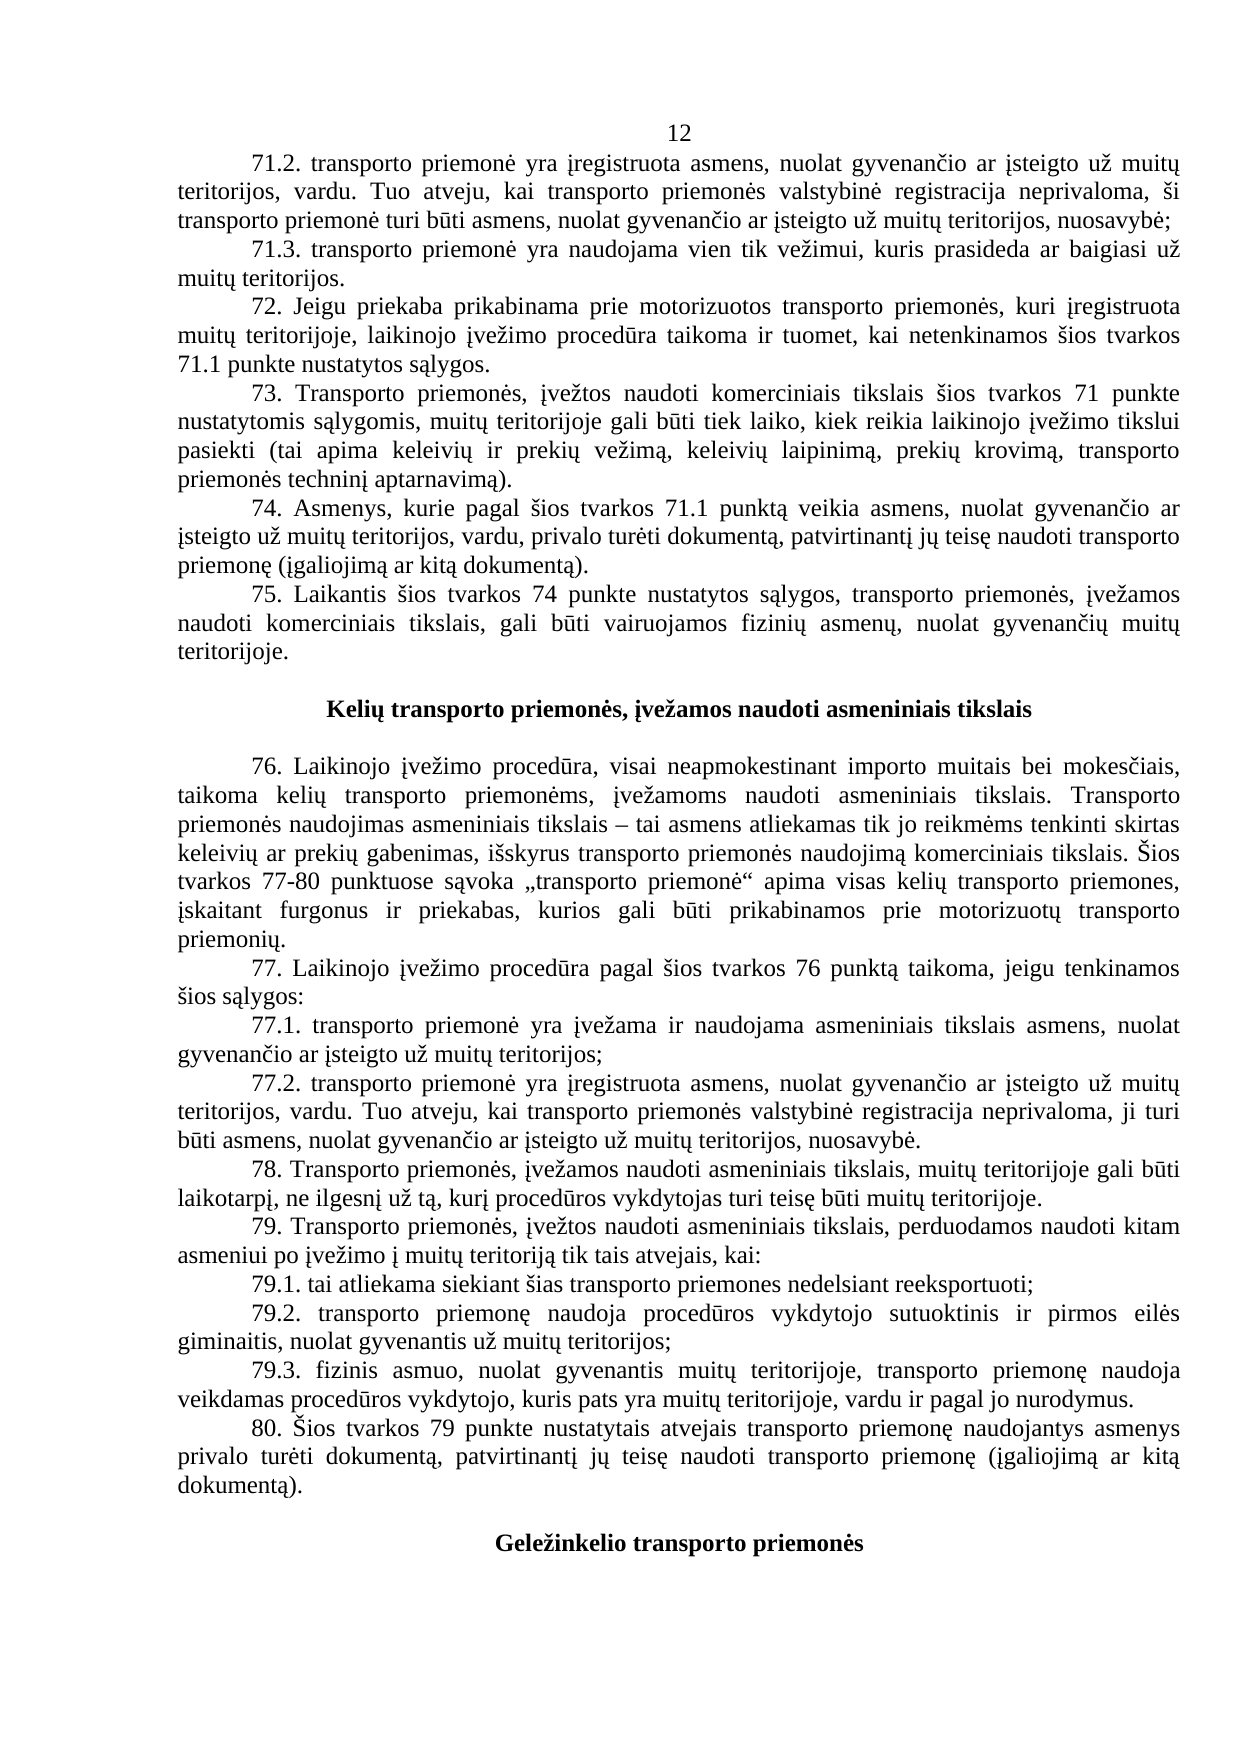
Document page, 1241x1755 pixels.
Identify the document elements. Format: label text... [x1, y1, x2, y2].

text 71.3. transporto priemonė yra naudojama vien tik vežimui, kuris prasideda ar baigiasi už muitų teritorijos. [177, 234, 1181, 291]
text Kelių transporto priemonės, įvežamos naudoti asmeniniais tikslais [177, 694, 1181, 723]
text 74. Asmenys, kurie pagal šios tvarkos 71.1 punktą veikia asmens, nuolat gyvenančio ar įsteigto už muitų teritorijos, vardu, privalo turėti dokumentą, patvirtinantį jų teisę naudoti transporto priemonę (įgaliojimą ar kitą dokumentą). [177, 493, 1181, 579]
text 79.2. transporto priemonę naudoja procedūros vykdytojo sutuoktinis ir pirmos eilės giminaitis, nuolat gyvenantis už muitų teritorijos; [177, 1298, 1181, 1355]
text 79.3. fizinis asmuo, nuolat gyvenantis muitų teritorijoje, transporto priemonę naudoja veikdamas procedūros vykdytojo, kuris pats yra muitų teritorijoje, vardu ir pagal jo nurodymus. [177, 1355, 1181, 1413]
text 77. Laikinojo įvežimo procedūra pagal šios tvarkos 76 punktą taikoma, jeigu tenkinamos šios sąlygos: [177, 953, 1181, 1010]
text 71.2. transporto priemonė yra įregistruota asmens, nuolat gyvenančio ar įsteigto už muitų teritorijos, vardu. Tuo atveju, kai transporto priemonės valstybinė registracija neprivaloma, ši transporto priemonė turi būti asmens, nuolat gyvenančio ar įsteigto už muitų teritorijos, nuosavybė; [177, 148, 1181, 234]
text 77.1. transporto priemonė yra įvežama ir naudojama asmeniniais tikslais asmens, nuolat gyvenančio ar įsteigto už muitų teritorijos; [177, 1010, 1181, 1068]
text 76. Laikinojo įvežimo procedūra, visai neapmokestinant importo muitais bei mokesčiais, taikoma kelių transporto priemonėms, įvežamoms naudoti asmeniniais tikslais. Transporto priemonės naudojimas asmeniniais tikslais – tai asmens atliekamas tik jo reikmėms tenkinti skirtas keleivių ar prekių gabenimas, išskyrus transporto priemonės naudojimą komerciniais tikslais. Šios tvarkos 77-80 punktuose sąvoka „transporto priemonė“ apima visas kelių transporto priemones, įskaitant furgonus ir priekabas, kurios gali būti prikabinamos prie motorizuotų transporto priemonių. [177, 751, 1181, 953]
text 79. Transporto priemonės, įvežtos naudoti asmeniniais tikslais, perduodamos naudoti kitam asmeniui po įvežimo į muitų teritoriją tik tais atvejais, kai: [177, 1211, 1181, 1269]
text 72. Jeigu priekaba prikabinama prie motorizuotos transporto priemonės, kuri įregistruota muitų teritorijoje, laikinojo įvežimo procedūra taikoma ir tuomet, kai netenkinamos šios tvarkos 71.1 punkte nustatytos sąlygos. [177, 291, 1181, 378]
text 77.2. transporto priemonė yra įregistruota asmens, nuolat gyvenančio ar įsteigto už muitų teritorijos, vardu. Tuo atveju, kai transporto priemonės valstybinė registracija neprivaloma, ji turi būti asmens, nuolat gyvenančio ar įsteigto už muitų teritorijos, nuosavybė. [177, 1068, 1181, 1154]
text 73. Transporto priemonės, įvežtos naudoti komerciniais tikslais šios tvarkos 71 punkte nustatytomis sąlygomis, muitų teritorijoje gali būti tiek laiko, kiek reikia laikinojo įvežimo tikslui pasiekti (tai apima keleivių ir prekių vežimą, keleivių laipinimą, prekių krovimą, transporto priemonės techninį aptarnavimą). [177, 378, 1181, 493]
text 75. Laikantis šios tvarkos 74 punkte nustatytos sąlygos, transporto priemonės, įvežamos naudoti komerciniais tikslais, gali būti vairuojamos fizinių asmenų, nuolat gyvenančių muitų teritorijoje. [177, 579, 1181, 665]
text Geležinkelio transporto priemonės [177, 1528, 1181, 1556]
text 80. Šios tvarkos 79 punkte nustatytais atvejais transporto priemonę naudojantys asmenys privalo turėti dokumentą, patvirtinantį jų teisę naudoti transporto priemonę (įgaliojimą ar kitą dokumentą). [177, 1413, 1181, 1499]
text 78. Transporto priemonės, įvežamos naudoti asmeniniais tikslais, muitų teritorijoje gali būti laikotarpį, ne ilgesnį už tą, kurį procedūros vykdytojas turi teisę būti muitų teritorijoje. [177, 1154, 1181, 1211]
text 79.1. tai atliekama siekiant šias transporto priemones nedelsiant reeksportuoti; [177, 1269, 1181, 1298]
